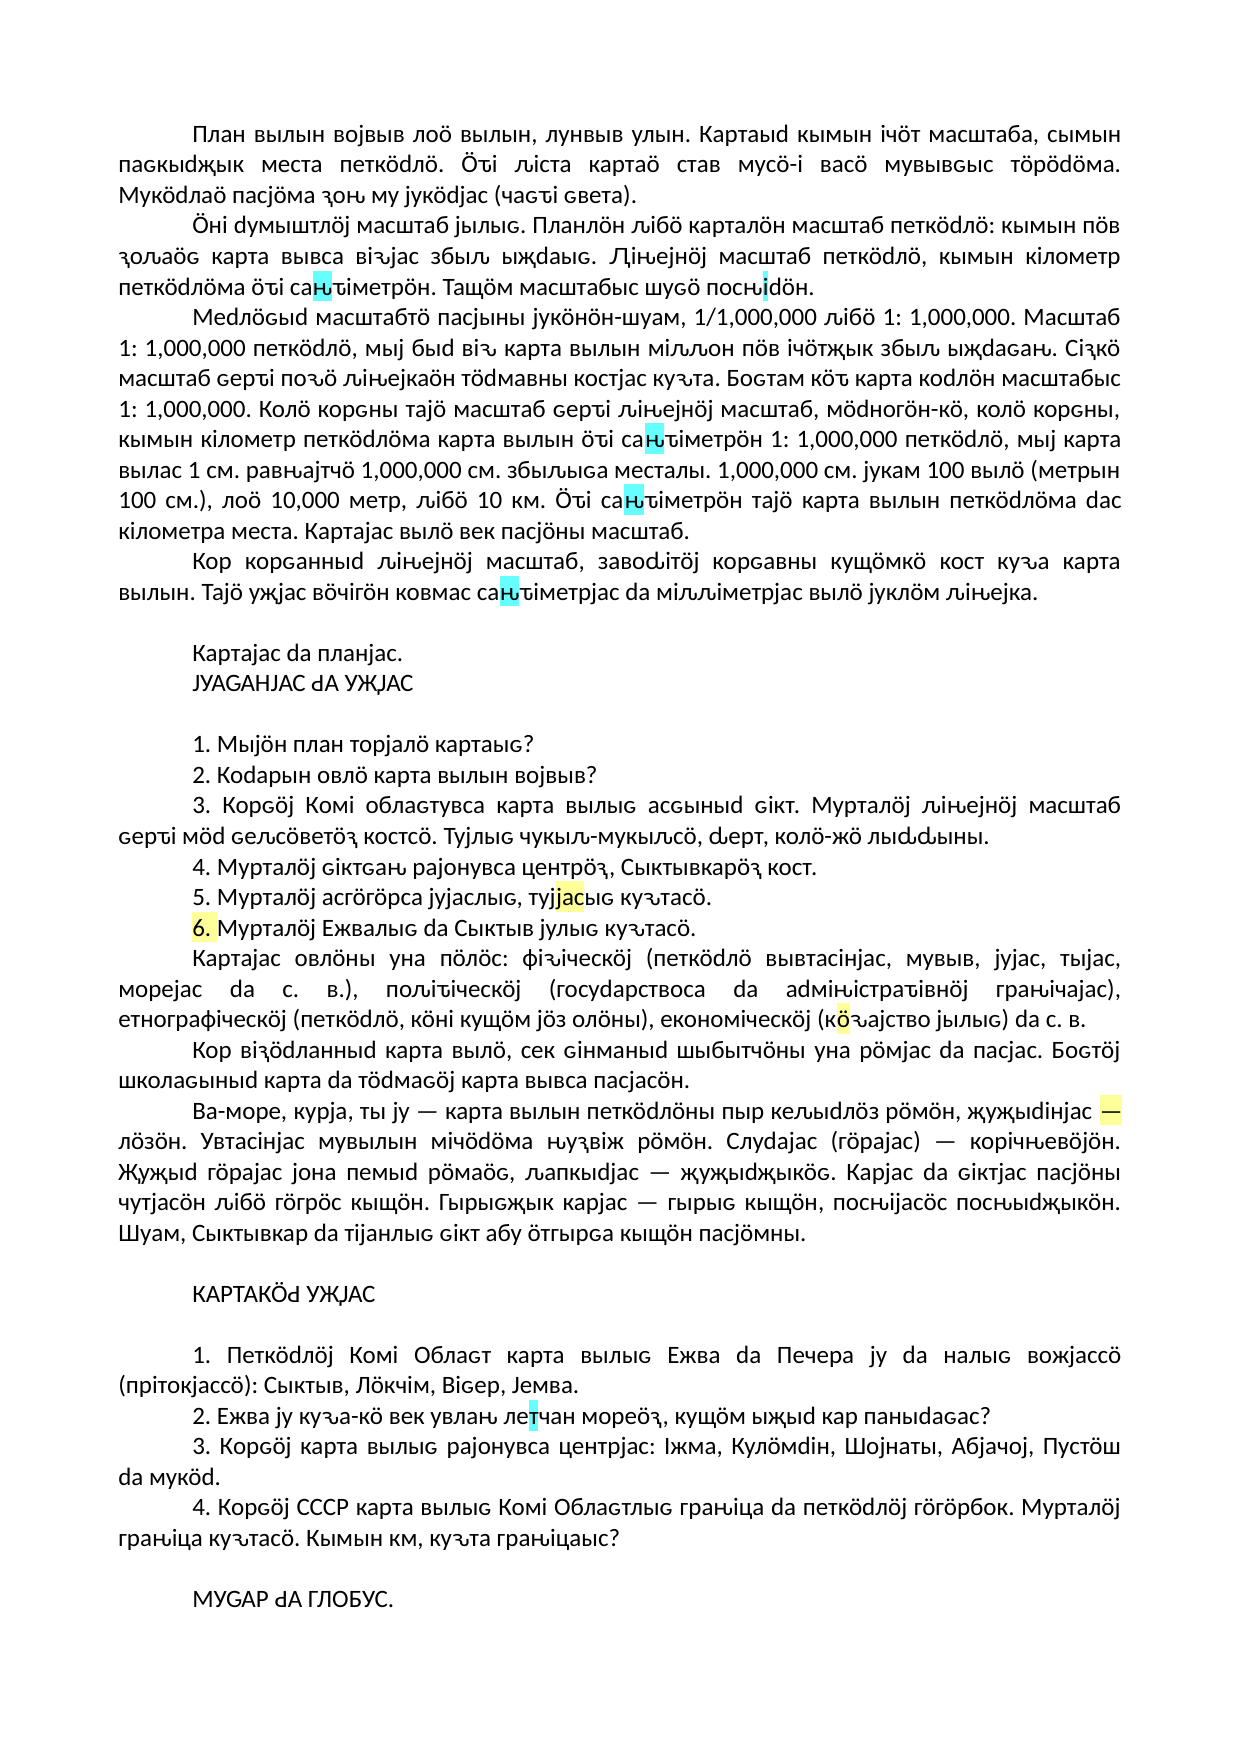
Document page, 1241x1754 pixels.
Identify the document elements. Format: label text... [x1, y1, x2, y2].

text Картајас овлӧны уна пӧлӧс: фіԅіческӧј (петкӧԁлӧ вывтасінјас, мувыв, јујас, тыјас, морејас ԁа с. в.), поԉіԏіческӧј (госуԁарствоса ԁа аԁміԋістраԏівнӧј граԋічајас), етнографіческӧј (петкӧԁлӧ, кӧні кущӧм јӧз олӧны), економіческӧј (кӧԅајство јылыԍ) ԁа с. в. [118, 942, 1122, 1034]
text 4. Корԍӧј СССР карта вылыԍ Комі Облаԍтлыԍ граԋіца ԁа петкӧԁлӧј гӧгӧрбок. Мурталӧј граԋіца куԅтасӧ. Кымын км, куԅта граԋіцаыс? [118, 1492, 1122, 1553]
text МУԌАР ԀА ГЛОБУС. [118, 1583, 1122, 1614]
text КАРТАКӦԀ УҖЈАС [118, 1278, 1122, 1308]
text 1. Петкӧԁлӧј Комі Облаԍт карта вылыԍ Ежва ԁа Печера ју ԁа налыԍ вожјассӧ (прітокјассӧ): Сыктыв, Лӧкчім, Віԍер, Јемва. [118, 1339, 1122, 1400]
text 3. Корԍӧј карта вылыԍ рајонувса центрјас: Іжма, Кулӧмԁін, Шојнаты, Абјачој, Пустӧш ԁа мукӧԁ. [118, 1431, 1122, 1492]
text Меԁлӧԍыԁ масштабтӧ пасјыны јукӧнӧн-шуам, 1/1,000,000 ԉібӧ 1: 1,000,000. Масштаб 1: 1,000,000 петкӧԁлӧ, мыј быԁ віԅ карта вылын міԉԉон пӧв ічӧтҗык збыԉ ыҗԁаԍаԋ. Сіԇкӧ масштаб ԍерԏі поԅӧ ԉіԋејкаӧн тӧԁмавны костјас куԅта. Боԍтам кӧԏ карта коԁлӧн масштабыс 1: 1,000,000. Колӧ корԍны тајӧ масштаб ԍерԏі ԉіԋејнӧј масштаб, мӧԁногӧн-кӧ, колӧ корԍны, кымын кілометр петкӧԁлӧма карта вылын ӧԏі саԋԏіметрӧн 1: 1,000,000 петкӧԁлӧ, мыј карта вылас 1 см. равԋајтчӧ 1,000,000 см. збыԉыԍа месталы. 1,000,000 см. јукам 100 вылӧ (метрын 100 см.), лоӧ 10,000 метр, ԉібӧ 10 км. Ӧԏі саԋԏіметрӧн тајӧ карта вылын петкӧԁлӧма ԁас кілометра места. Картајас вылӧ век пасјӧны масштаб. [118, 301, 1122, 545]
text 4. Мурталӧј ԍіктԍаԋ рајонувса центрӧԇ, Сыктывкарӧԇ кост. [118, 851, 1122, 881]
text 2. Ежва ју куԅа-кӧ век увлаԋ летчан мореӧԇ, кущӧм ыҗыԁ кар паныԁаԍас? [118, 1400, 1122, 1431]
text Картајас ԁа планјас. [118, 637, 1122, 667]
text 6. Мурталӧј Ежвалыԍ ԁа Сыктыв јулыԍ куԅтасӧ. [118, 912, 1122, 942]
text Ва-море, курја, ты ју — карта вылын петкӧԁлӧны пыр кеԉыԁлӧз рӧмӧн, җуҗыԁінјас — лӧзӧн. Увтасінјас мувылын мічӧԁӧма ԋуԇвіж рӧмӧн. Слуԁајас (гӧрајас) — корічԋевӧјӧн. Җуҗыԁ гӧрајас јона пемыԁ рӧмаӧԍ, ԉапкыԁјас — җуҗыԁҗыкӧԍ. Карјас ԁа ԍіктјас пасјӧны чутјасӧн ԉібӧ гӧгрӧс кыщӧн. Гырыԍҗык карјас — гырыԍ кыщӧн, посԋіјасӧс посԋыԁҗыкӧн. Шуам, Сыктывкар ԁа тіјанлыԍ ԍікт абу ӧтгырԍа кыщӧн пасјӧмны. [118, 1095, 1122, 1247]
text 3. Корԍӧј Комі облаԍтувса карта вылыԍ асԍыныԁ ԍікт. Мурталӧј ԉіԋејнӧј масштаб ԍерԏі мӧԁ ԍеԉсӧветӧԇ костсӧ. Тујлыԍ чукыԉ-мукыԉсӧ, ԃерт, колӧ-жӧ лыԃԃыны. [118, 789, 1122, 851]
text 1. Мыјӧн план торјалӧ картаыԍ? [118, 728, 1122, 759]
text План вылын војвыв лоӧ вылын, лунвыв улын. Картаыԁ кымын ічӧт масштаба, сымын паԍкыԁҗык места петкӧԁлӧ. Ӧԏі ԉіста картаӧ став мусӧ-і васӧ мувывԍыс тӧрӧԁӧма. Мукӧԁлаӧ пасјӧма ԇоԋ му јукӧԁјас (чаԍԏі ԍвета). [118, 118, 1122, 210]
text 5. Мурталӧј асгӧгӧрса јујаслыԍ, тујјасыԍ куԅтасӧ. [118, 881, 1122, 912]
text Кор віԇӧԁланныԁ карта вылӧ, сек ԍінманыԁ шыбытчӧны уна рӧмјас ԁа пасјас. Боԍтӧј школаԍыныԁ карта ԁа тӧԁмаԍӧј карта вывса пасјасӧн. [118, 1034, 1122, 1095]
text Ӧні ԁумыштлӧј масштаб јылыԍ. Планлӧн ԉібӧ карталӧн масштаб петкӧԁлӧ: кымын пӧв ԇоԉаӧԍ карта вывса віԅјас збыԉ ыҗԁаыԍ. Ԉіԋејнӧј масштаб петкӧԁлӧ, кымын кілометр петкӧԁлӧма ӧԏі саԋԏіметрӧн. Тащӧм масштабыс шуԍӧ посԋіԁӧн. [118, 210, 1122, 301]
text 2. Коԁарын овлӧ карта вылын војвыв? [118, 759, 1122, 789]
text ЈУАԌАНЈАС ԀА УҖЈАС [118, 667, 1122, 698]
text Кор корԍанныԁ ԉіԋејнӧј масштаб, завоԃітӧј корԍавны кущӧмкӧ кост куԅа карта вылын. Тајӧ уҗјас вӧчігӧн ковмас саԋԏіметрјас ԁа міԉԉіметрјас вылӧ јуклӧм ԉіԋејка. [118, 545, 1122, 606]
